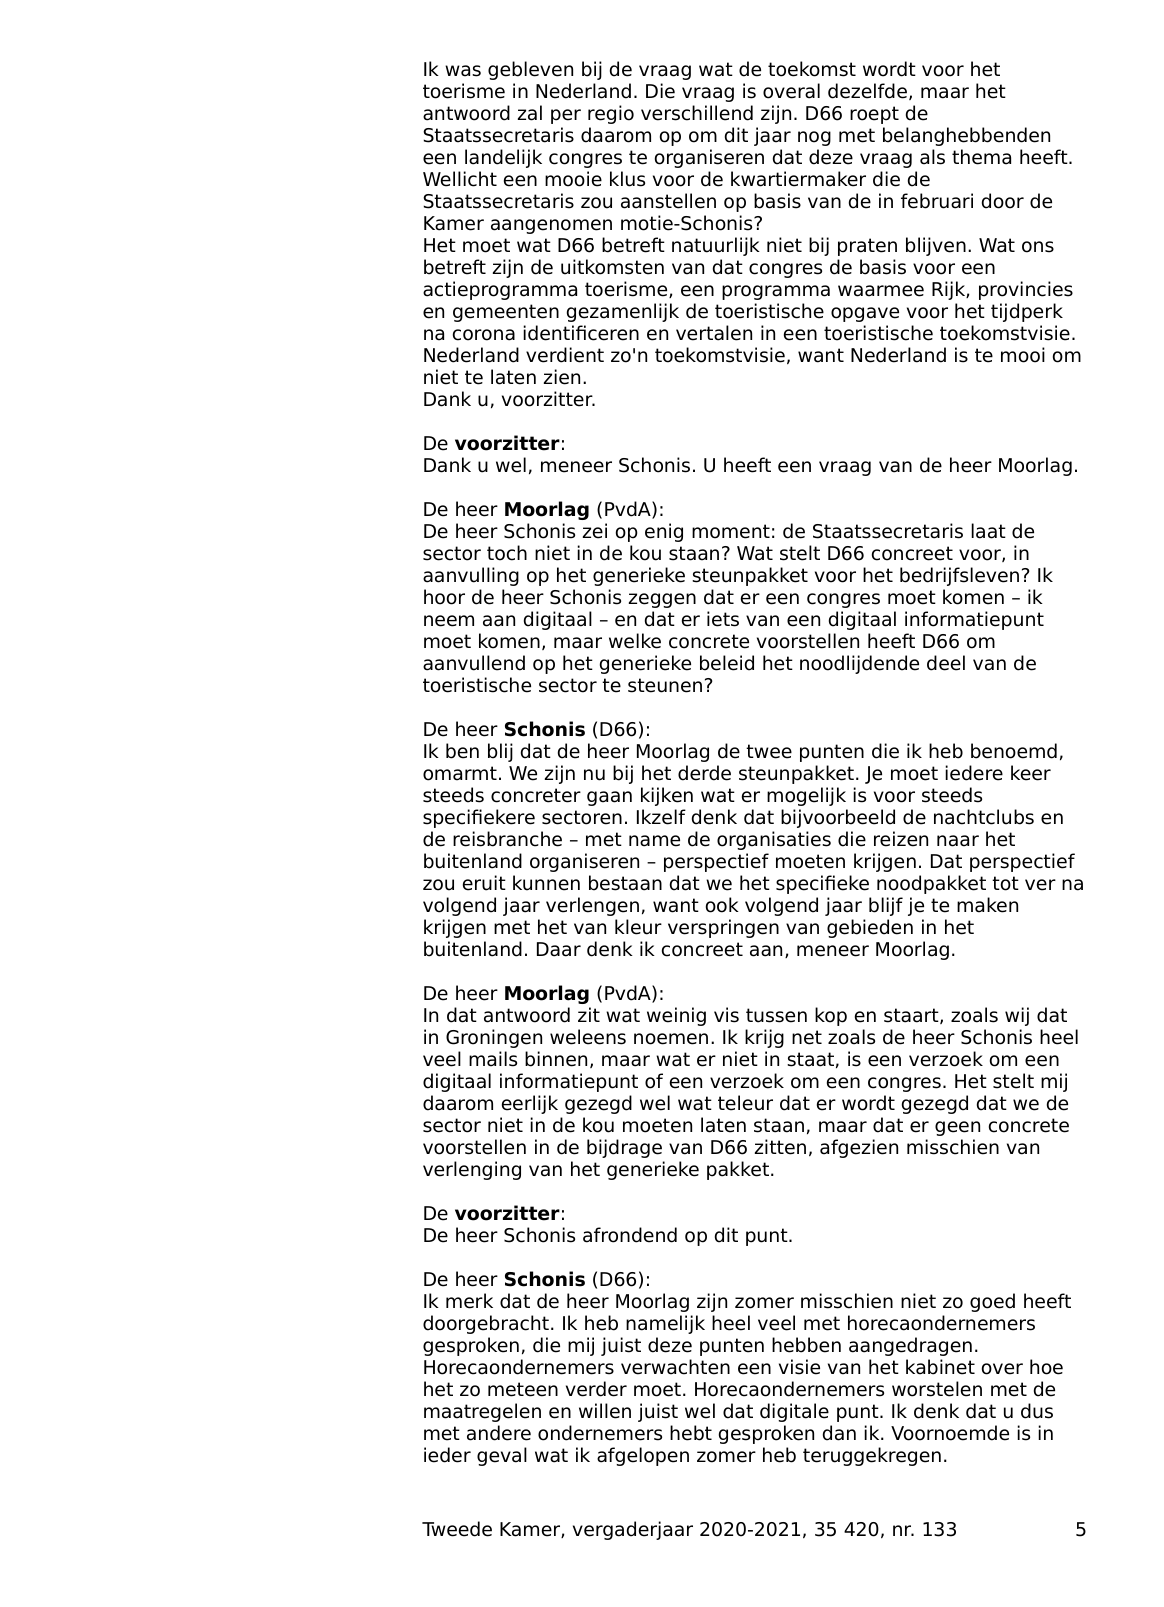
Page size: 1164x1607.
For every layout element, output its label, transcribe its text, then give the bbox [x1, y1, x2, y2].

text In dat antwoord zit wat weinig vis tussen kop en staart, zoals wij dat in Groningen weleens noemen. Ik krijg net zoals de heer Schonis heel veel mails binnen, maar wat er niet in staat, is een verzoek om een digitaal informatiepunt of een verzoek om een congres. Het stelt mij daarom eerlijk gezegd wel wat teleur dat er wordt gezegd dat we de sector niet in de kou moeten laten staan, maar dat er geen concrete voorstellen in de bijdrage van D66 zitten, afgezien misschien van verlenging van het generieke pakket. [422, 1005, 1087, 1181]
text De heer Schonis (D66): [422, 1269, 1087, 1291]
text De heer Schonis (D66): [422, 719, 1087, 741]
text De heer Moorlag (PvdA): [422, 499, 1087, 521]
text De voorzitter: [422, 433, 1087, 455]
text De voorzitter: [422, 1203, 1087, 1225]
text Ik merk dat de heer Moorlag zijn zomer misschien niet zo goed heeft doorgebracht. Ik heb namelijk heel veel met horecaondernemers gesproken, die mij juist deze punten hebben aangedragen. Horecaondernemers verwachten een visie van het kabinet over hoe het zo meteen verder moet. Horecaondernemers worstelen met de maatregelen en willen juist wel dat digitale punt. Ik denk dat u dus met andere ondernemers hebt gesproken dan ik. Voornoemde is in ieder geval wat ik afgelopen zomer heb teruggekregen. [422, 1291, 1087, 1467]
text Dank u, voorzitter. [422, 389, 1087, 411]
text De heer Schonis zei op enig moment: de Staatssecretaris laat de sector toch niet in de kou staan? Wat stelt D66 concreet voor, in aanvulling op het generieke steunpakket voor het bedrijfsleven? Ik hoor de heer Schonis zeggen dat er een congres moet komen – ik neem aan digitaal – en dat er iets van een digitaal informatiepunt moet komen, maar welke concrete voorstellen heeft D66 om aanvullend op het generieke beleid het noodlijdende deel van de toeristische sector te steunen? [422, 521, 1087, 697]
text Ik ben blij dat de heer Moorlag de twee punten die ik heb benoemd, omarmt. We zijn nu bij het derde steunpakket. Je moet iedere keer steeds concreter gaan kijken wat er mogelijk is voor steeds specifiekere sectoren. Ikzelf denk dat bijvoorbeeld de nachtclubs en de reisbranche – met name de organisaties die reizen naar het buitenland organiseren – perspectief moeten krijgen. Dat perspectief zou eruit kunnen bestaan dat we het specifieke noodpakket tot ver na volgend jaar verlengen, want ook volgend jaar blijf je te maken krijgen met het van kleur verspringen van gebieden in het buitenland. Daar denk ik concreet aan, meneer Moorlag. [422, 741, 1087, 961]
text Dank u wel, meneer Schonis. U heeft een vraag van de heer Moorlag. [422, 455, 1087, 477]
text De heer Moorlag (PvdA): [422, 983, 1087, 1005]
text Het moet wat D66 betreft natuurlijk niet bij praten blijven. Wat ons betreft zijn de uitkomsten van dat congres de basis voor een actieprogramma toerisme, een programma waarmee Rijk, provincies en gemeenten gezamenlijk de toeristische opgave voor het tijdperk na corona identificeren en vertalen in een toeristische toekomstvisie. Nederland verdient zo'n toekomstvisie, want Nederland is te mooi om niet te laten zien. [422, 235, 1087, 389]
text Ik was gebleven bij de vraag wat de toekomst wordt voor het toerisme in Nederland. Die vraag is overal dezelfde, maar het antwoord zal per regio verschillend zijn. D66 roept de Staatssecretaris daarom op om dit jaar nog met belanghebbenden een landelijk congres te organiseren dat deze vraag als thema heeft. Wellicht een mooie klus voor de kwartiermaker die de Staatssecretaris zou aanstellen op basis van de in februari door de Kamer aangenomen motie-Schonis? [422, 59, 1087, 235]
text De heer Schonis afrondend op dit punt. [422, 1225, 1087, 1247]
